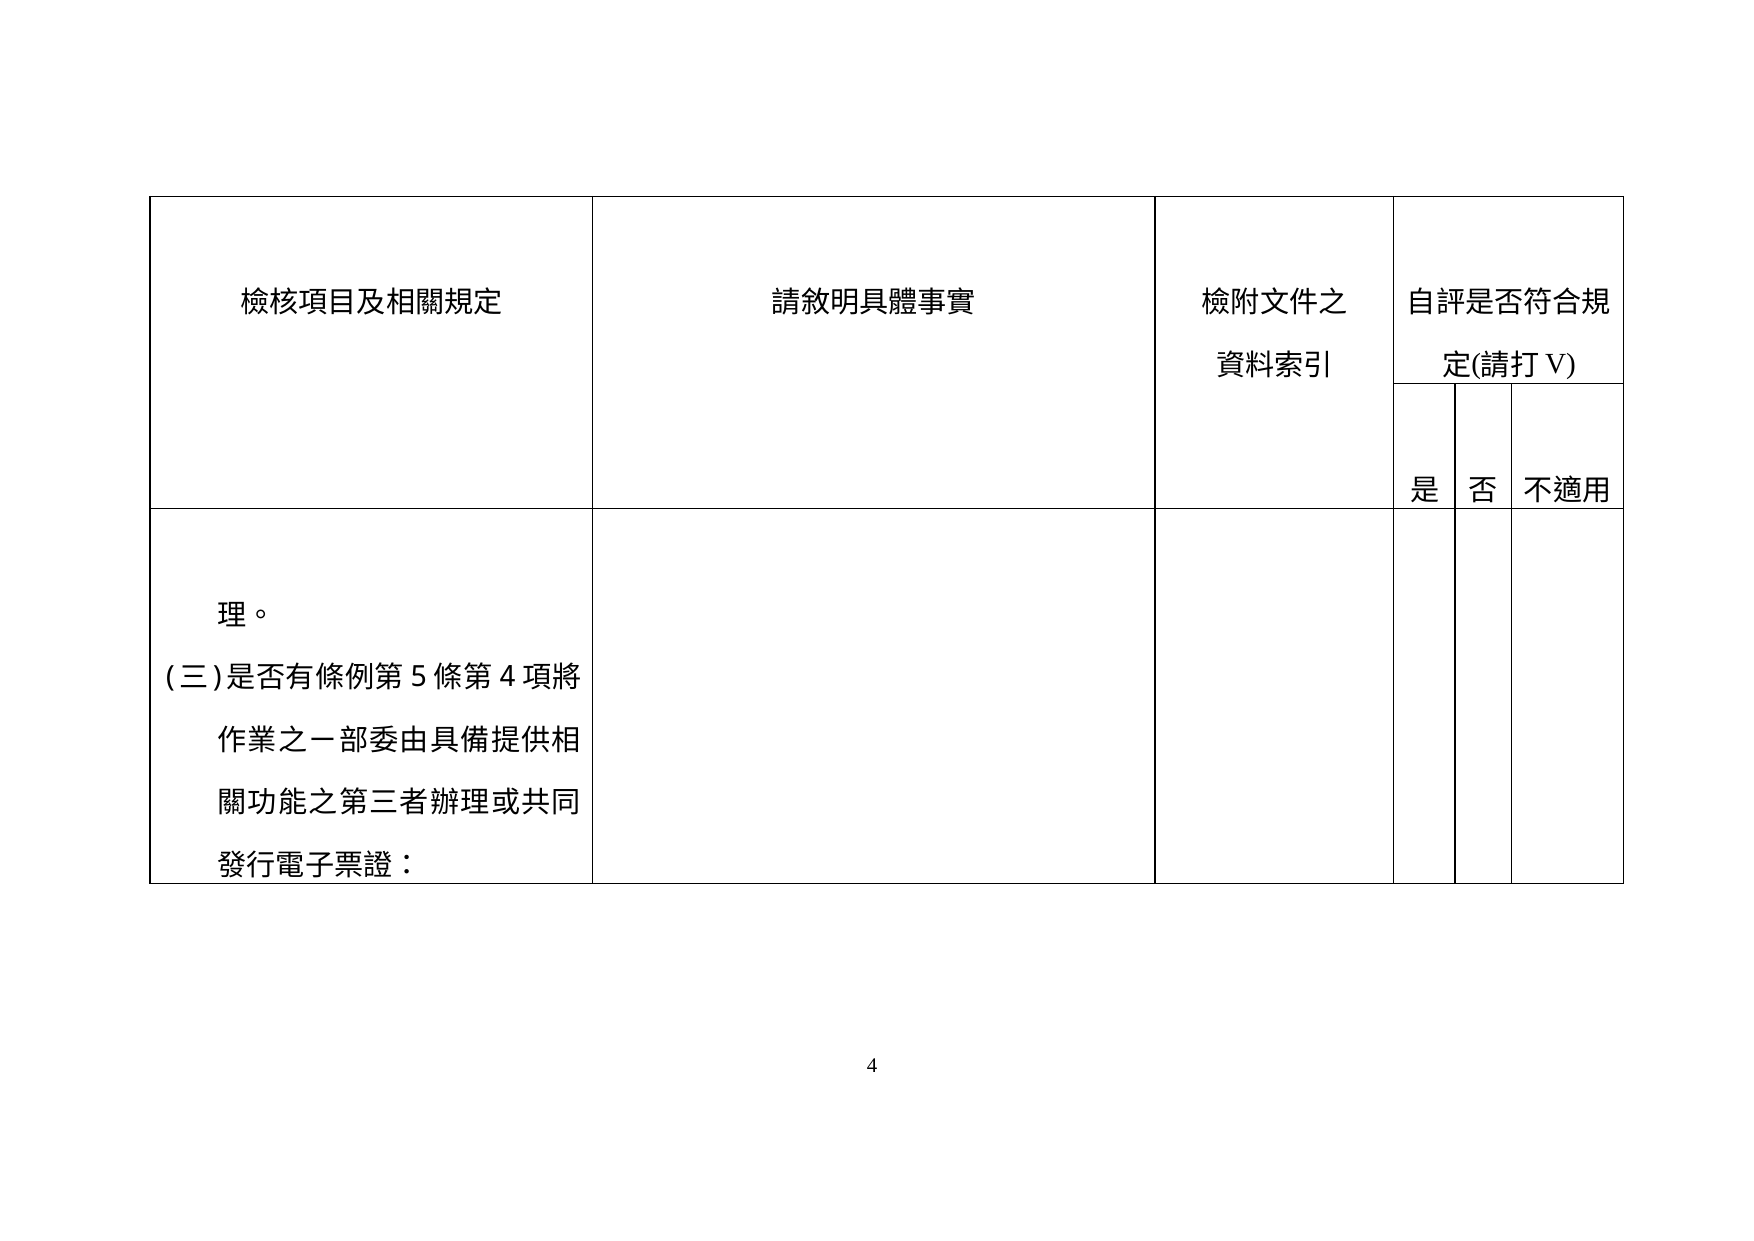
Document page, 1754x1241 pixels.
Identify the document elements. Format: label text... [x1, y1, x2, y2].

table_cell 理。 (三)是否有條例第5條第4項將作業之ㄧ部委由具備提供相關功能之第三者辦理或共同發行電子票證： [151, 509, 592, 883]
table_cell 否 [1456, 384, 1511, 508]
table_header 請敘明具體事實 [593, 197, 1154, 508]
table_cell [1456, 509, 1511, 883]
table_cell [593, 509, 1154, 883]
table_cell [1156, 509, 1393, 883]
table_header 檢核項目及相關規定 [151, 197, 592, 508]
table_cell 不適用 [1512, 384, 1623, 508]
table_cell 是 [1394, 384, 1454, 508]
table_header 自評是否符合規定(請打V) [1394, 197, 1623, 383]
table_cell [1512, 509, 1623, 883]
table_header 檢附文件之 資料索引 [1156, 197, 1393, 508]
table_cell [1394, 509, 1454, 883]
